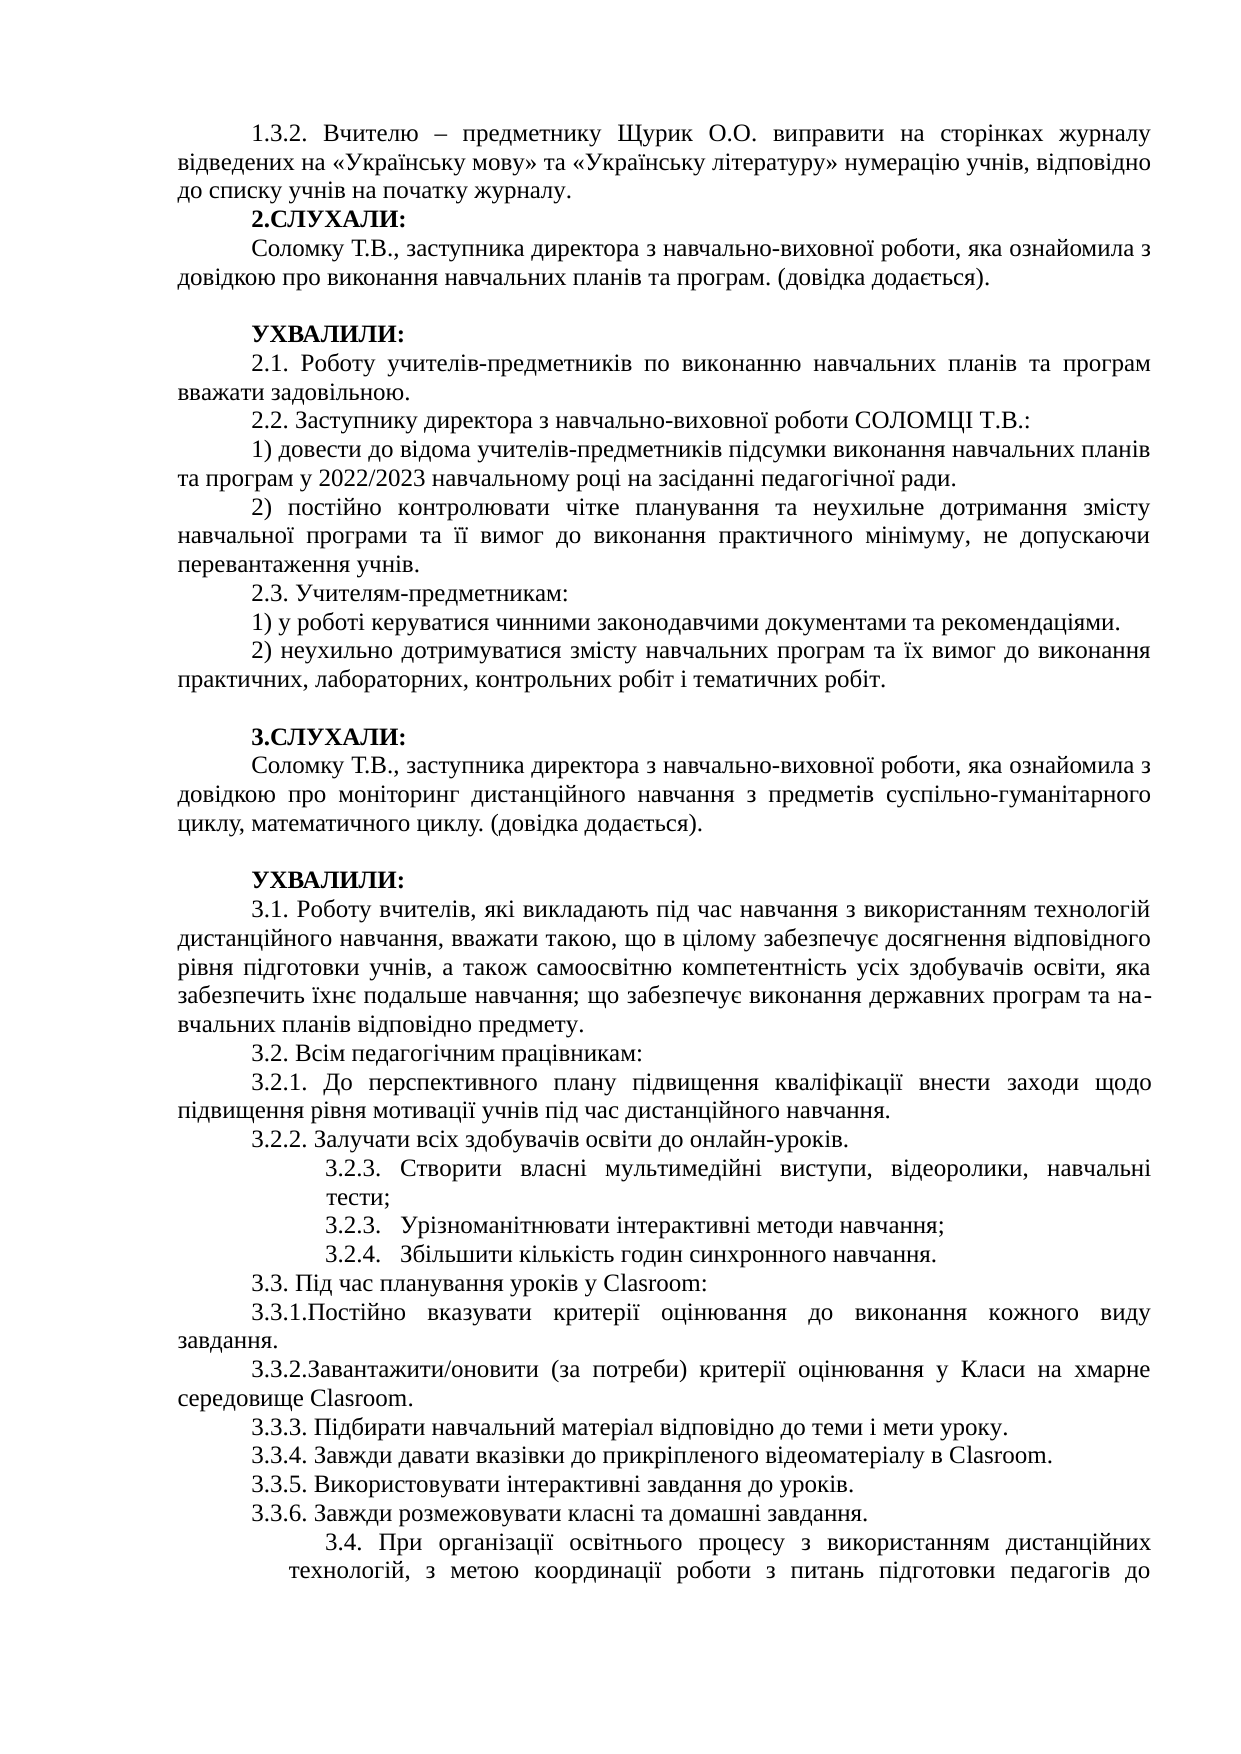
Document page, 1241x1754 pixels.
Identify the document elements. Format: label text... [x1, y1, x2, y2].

text 2.3. Учителям-предметникам: [177, 578, 1152, 607]
list Збільшити кількість годин синхронного навчання. [251, 1239, 1152, 1268]
text 3.1. Роботу вчителів, які викладають під час навчання з використанням технологій дистанційного навчання, вважати такою, що в цілому забезпечує досягнення відповідного рівня підготовки учнів, а також самоосвітню компетентність усіх здобувачів освіти, яка забезпечить їхнє подальше навчання; що забезпечує виконання державних програм та на­вчальних планів відповідно предмету. [177, 894, 1152, 1038]
text 3.3.3. Підбирати навчальний матеріал відповідно до теми і мети уроку. [177, 1412, 1152, 1441]
text 3.2. Всім педагогічним працівникам: [177, 1038, 1152, 1067]
text УХВАЛИЛИ: [177, 319, 1152, 348]
list СЛУХАЛИ: [177, 204, 1152, 233]
list СЛУХАЛИ: [177, 722, 1152, 751]
text 2.2. Заступнику директора з навчально-виховної роботи СОЛОМЦІ Т.В.: [177, 406, 1152, 434]
text 3.2.1. До перспективного плану підвищення кваліфікації внести заходи щодо підвищення рівня мотивації учнів під час дистанційного навчання. [177, 1067, 1152, 1124]
list Створити власні мультимедійні виступи, відеоролики, навчальні тести; [251, 1153, 1152, 1211]
text 3.3.6. Завжди розмежовувати класні та домашні завдання. [177, 1498, 1152, 1527]
text 2) неухильно дотримуватися змісту навчальних програм та їх вимог до виконання практичних, лабораторних, контрольних робіт і тематичних робіт. [177, 636, 1152, 693]
text 2.1. Роботу учителів-предметників по виконанню навчальних планів та програм вважати задовільною. [177, 348, 1152, 406]
text 1) довести до відома учителів-предметників підсумки виконання навчальних планів та програм у 2022/2023 навчальному році на засіданні педагогічної ради. [177, 434, 1152, 492]
text 2) постійно контролювати чітке планування та неухильне дотримання змісту навчальної програми та її вимог до виконання практичного мінімуму, не допускаючи перевантаження учнів. [177, 492, 1152, 578]
text 3.3.2.Завантажити/оновити (за потреби) критерії оцінювання у Класи на хмарне середовище Сlasroom. [177, 1354, 1152, 1412]
text 1) у роботі керуватися чинними законодавчими документами та рекомендаціями. [177, 607, 1152, 636]
text 3.3.4. Завжди давати вказівки до прикріпленого відеоматеріалу в Сlasroom. [177, 1441, 1152, 1469]
list Урізноманітнювати інтерактивні методи навчання; [251, 1211, 1152, 1239]
text УХВАЛИЛИ: [177, 866, 1152, 894]
text Соломку Т.В., заступника директора з навчально-виховної роботи, яка ознайомила з довідкою про виконання навчальних планів та програм. (довідка додається). [177, 233, 1152, 291]
text Соломку Т.В., заступника директора з навчально-виховної роботи, яка ознайомила з довідкою про моніторинг дистанційного навчання з предметів суспільно-гуманітарного циклу, математичного циклу. (довідка додається). [177, 751, 1152, 837]
text 3.3.5. Використовувати інтерактивні завдання до уроків. [177, 1469, 1152, 1498]
text 3.2.2. Залучати всіх здобувачів освіти до онлайн-уроків. [177, 1124, 1152, 1153]
text 3.3. Під час планування уроків у Сlasroom: [177, 1268, 1152, 1297]
text 3.3.1.Постійно вказувати критерії оцінювання до виконання кожного виду завдання. [177, 1297, 1152, 1354]
list При організації освітнього процесу з використанням дистанційних технологій, з метою координації роботи з питань підготовки педагогів до [251, 1527, 1152, 1584]
text 1.3.2. Вчителю – предметнику Щурик О.О. виправити на сторінках журналу відведених на «Українську мову» та «Українську літературу» нумерацію учнів, відповідно до списку учнів на початку журналу. [177, 118, 1152, 204]
